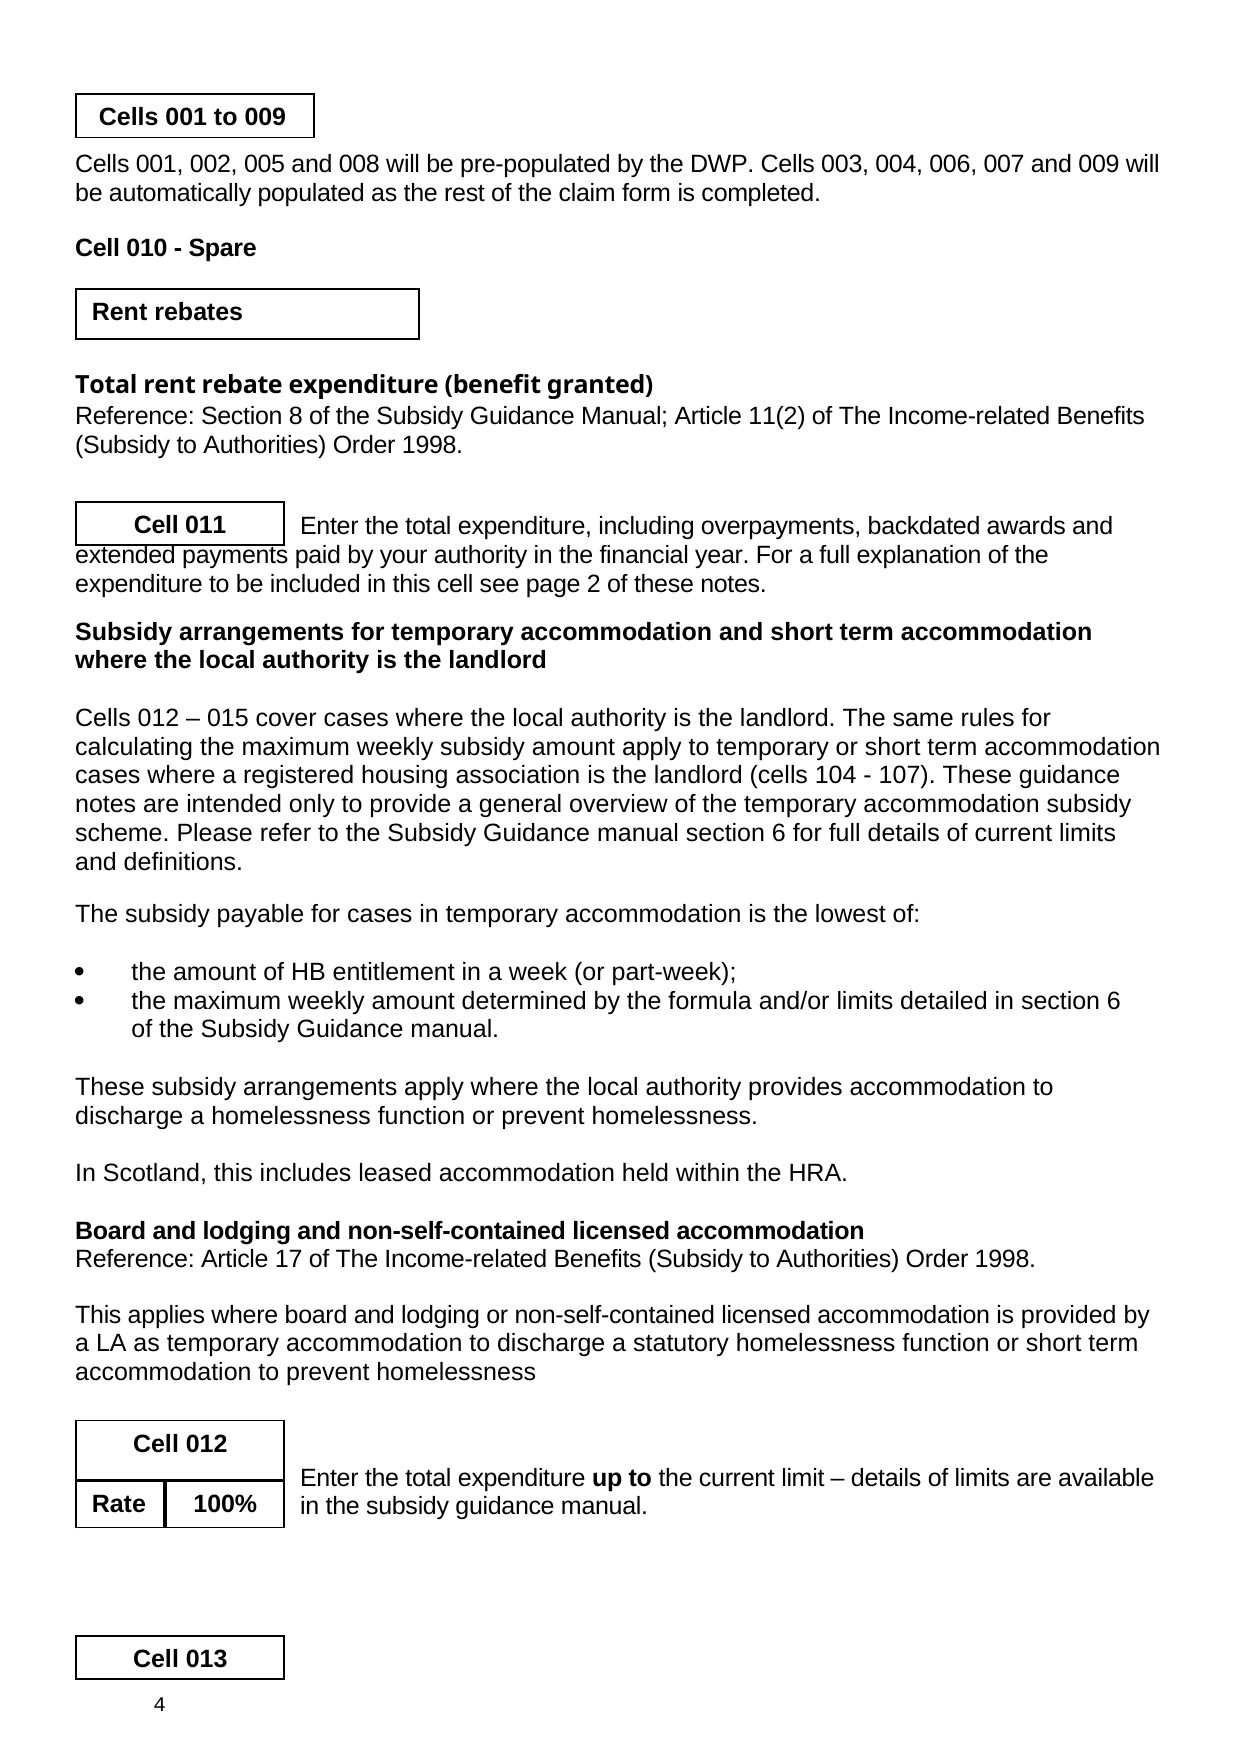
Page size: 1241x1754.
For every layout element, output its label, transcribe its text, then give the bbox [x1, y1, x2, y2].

text [167, 1482, 283, 1527]
text In Scotland, this includes leased accommodation held within the HRA. [75, 1158, 1166, 1187]
text The subsidy payable for cases in temporary accommodation is the lowest of: [75, 899, 1166, 928]
list the maximum weekly amount determined by the formula and/or limits detailed in section 6 of the Subsidy Guidance manual. [75, 986, 1166, 1043]
text Cells 001 to 009 [92, 102, 298, 129]
text Enter the total expenditure, including overpayments, backdated awards and extended payments paid by your authority in the financial year. For a full explanation of the expenditure to be included in this cell see page 2 of these notes. [75, 511, 1166, 597]
text Subsidy arrangements for temporary accommodation and short term accommodation where the local authority is the landlord [75, 617, 1166, 674]
text Cell 010 - Spare [75, 233, 1166, 262]
text Reference: Article 17 of The Income-related Benefits (Subsidy to Authorities) Order 1998. [75, 1244, 1166, 1273]
text Rent rebates [92, 297, 403, 326]
text Cells 012 – 015 cover cases where the local authority is the landlord. The same rules for calculating the maximum weekly subsidy amount apply to temporary or short term accommodation cases where a registered housing association is the landlord (cells 104 - 107). These guidance notes are intended only to provide a general overview of the temporary accommodation subsidy scheme. Please refer to the Subsidy Guidance manual section 6 for full details of current limits and definitions. [75, 703, 1166, 875]
text Cells 001, 002, 005 and 008 will be pre-populated by the DWP. Cells 003, 004, 006, 007 and 009 will be automatically populated as the rest of the claim form is completed. [75, 149, 1166, 207]
text Cell 013 [92, 1644, 268, 1671]
list the amount of HB entitlement in a week (or part-week); [75, 957, 1166, 986]
text This applies where board and lodging or non-self-contained licensed accommodation is provided by a LA as temporary accommodation to discharge a statutory homelessness function or short term accommodation to prevent homelessness [75, 1299, 1166, 1386]
text Board and lodging and non-self-contained licensed accommodation [75, 1216, 1166, 1244]
text 100% [182, 1489, 268, 1518]
text Enter the total expenditure up to the current limit – details of limits are available in the subsidy guidance manual. [285, 1462, 1166, 1520]
text [77, 1482, 163, 1527]
text Cell 011 [92, 510, 268, 537]
text Cell 012 [92, 1429, 268, 1457]
text These subsidy arrangements apply where the local authority provides accommodation to discharge a homelessness function or prevent homelessness. [75, 1072, 1166, 1129]
text Reference: Section 8 of the Subsidy Guidance Manual; Article 11(2) of The Income-related Benefits (Subsidy to Authorities) Order 1998. [75, 401, 1166, 459]
text Total rent rebate expenditure (benefit granted) [75, 367, 1166, 401]
text Rate [92, 1489, 148, 1518]
